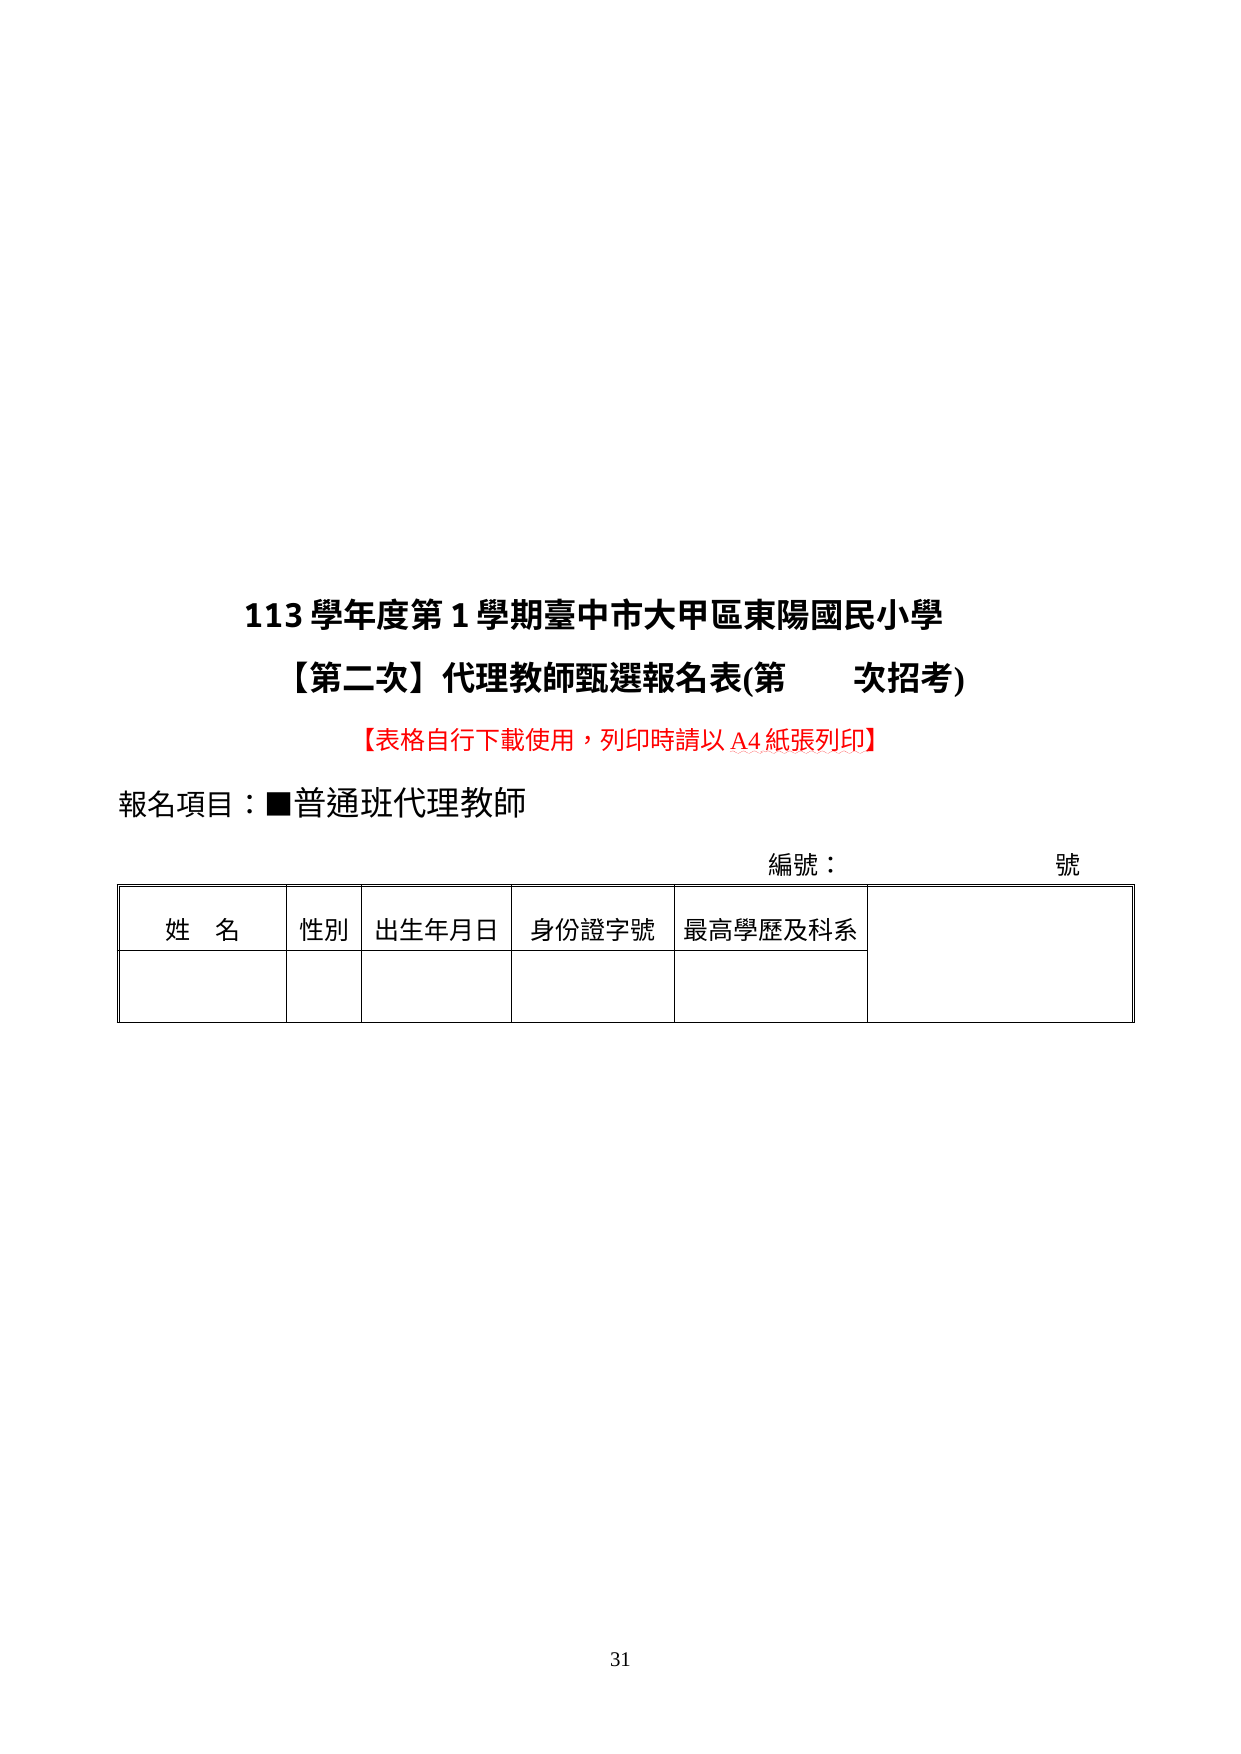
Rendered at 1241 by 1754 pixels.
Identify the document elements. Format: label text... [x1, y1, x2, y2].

text 【第二次】代理教師甄選報名表(第 次招考) [118, 634, 1122, 697]
table_header 出生年月日 [362, 887, 511, 950]
table_header 最高學歷及科系 [675, 887, 867, 950]
text 編號： 號 [768, 822, 1232, 884]
table_cell [675, 951, 867, 1022]
table_cell [120, 951, 286, 1022]
table_cell [362, 951, 511, 1022]
table_header 身份證字號 [512, 887, 674, 950]
table_header 性別 [287, 887, 361, 950]
text 113學年度第1學期臺中市大甲區東陽國民小學 [143, 572, 1122, 634]
table_header 姓 名 [120, 887, 286, 950]
table_cell [287, 951, 361, 1022]
table_header 本人簽章： （遵照簡章有關規定並無偽造證件情事，如有虛假願受法律制裁 [868, 887, 1132, 1022]
text 報名項目：■普通班代理教師 [118, 759, 1232, 822]
text 【表格自行下載使用，列印時請以A4紙張列印】 [118, 697, 1122, 759]
table_cell [512, 951, 674, 1022]
